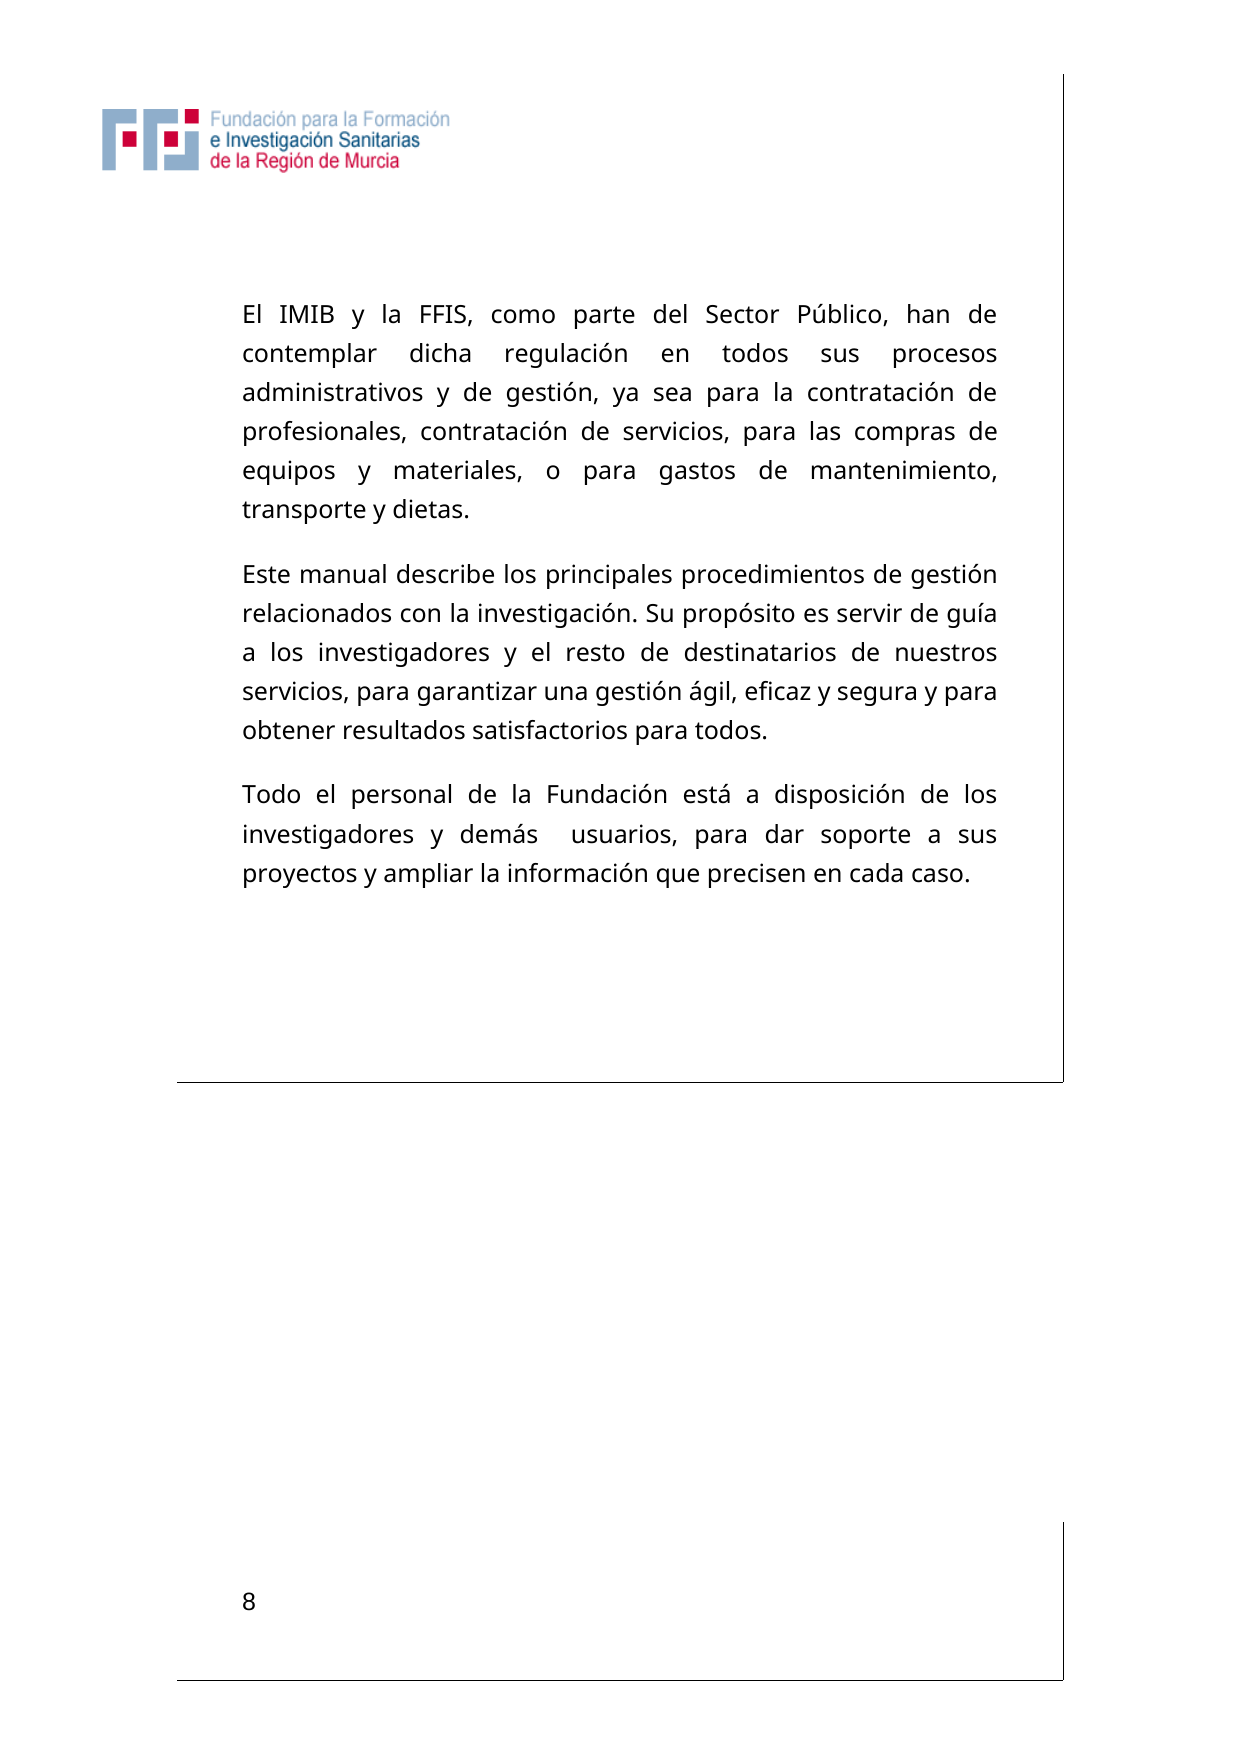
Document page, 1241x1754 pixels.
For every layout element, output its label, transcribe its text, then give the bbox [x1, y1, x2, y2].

text Todo el personal de la Fundación está a disposición de los investigadores y demás usuarios, para dar soporte a sus proyectos y ampliar la información que precisen en cada caso. [177, 713, 1063, 855]
text Este manual describe los principales procedimientos de gestión relacionados con la investigación. Su propósito es servir de guía a los investigadores y el resto de destinatarios de nuestros servicios, para garantizar una gestión ágil, eficaz y segura y para obtener resultados satisfactorios para todos. [177, 492, 1063, 713]
text El IMIB y la FFIS, como parte del Sector Público, han de contemplar dicha regulación en todos sus procesos administrativos y de gestión, ya sea para la contratación de profesionales, contratación de servicios, para las compras de equipos y materiales, o para gastos de mantenimiento, transporte y dietas. [177, 232, 1063, 492]
